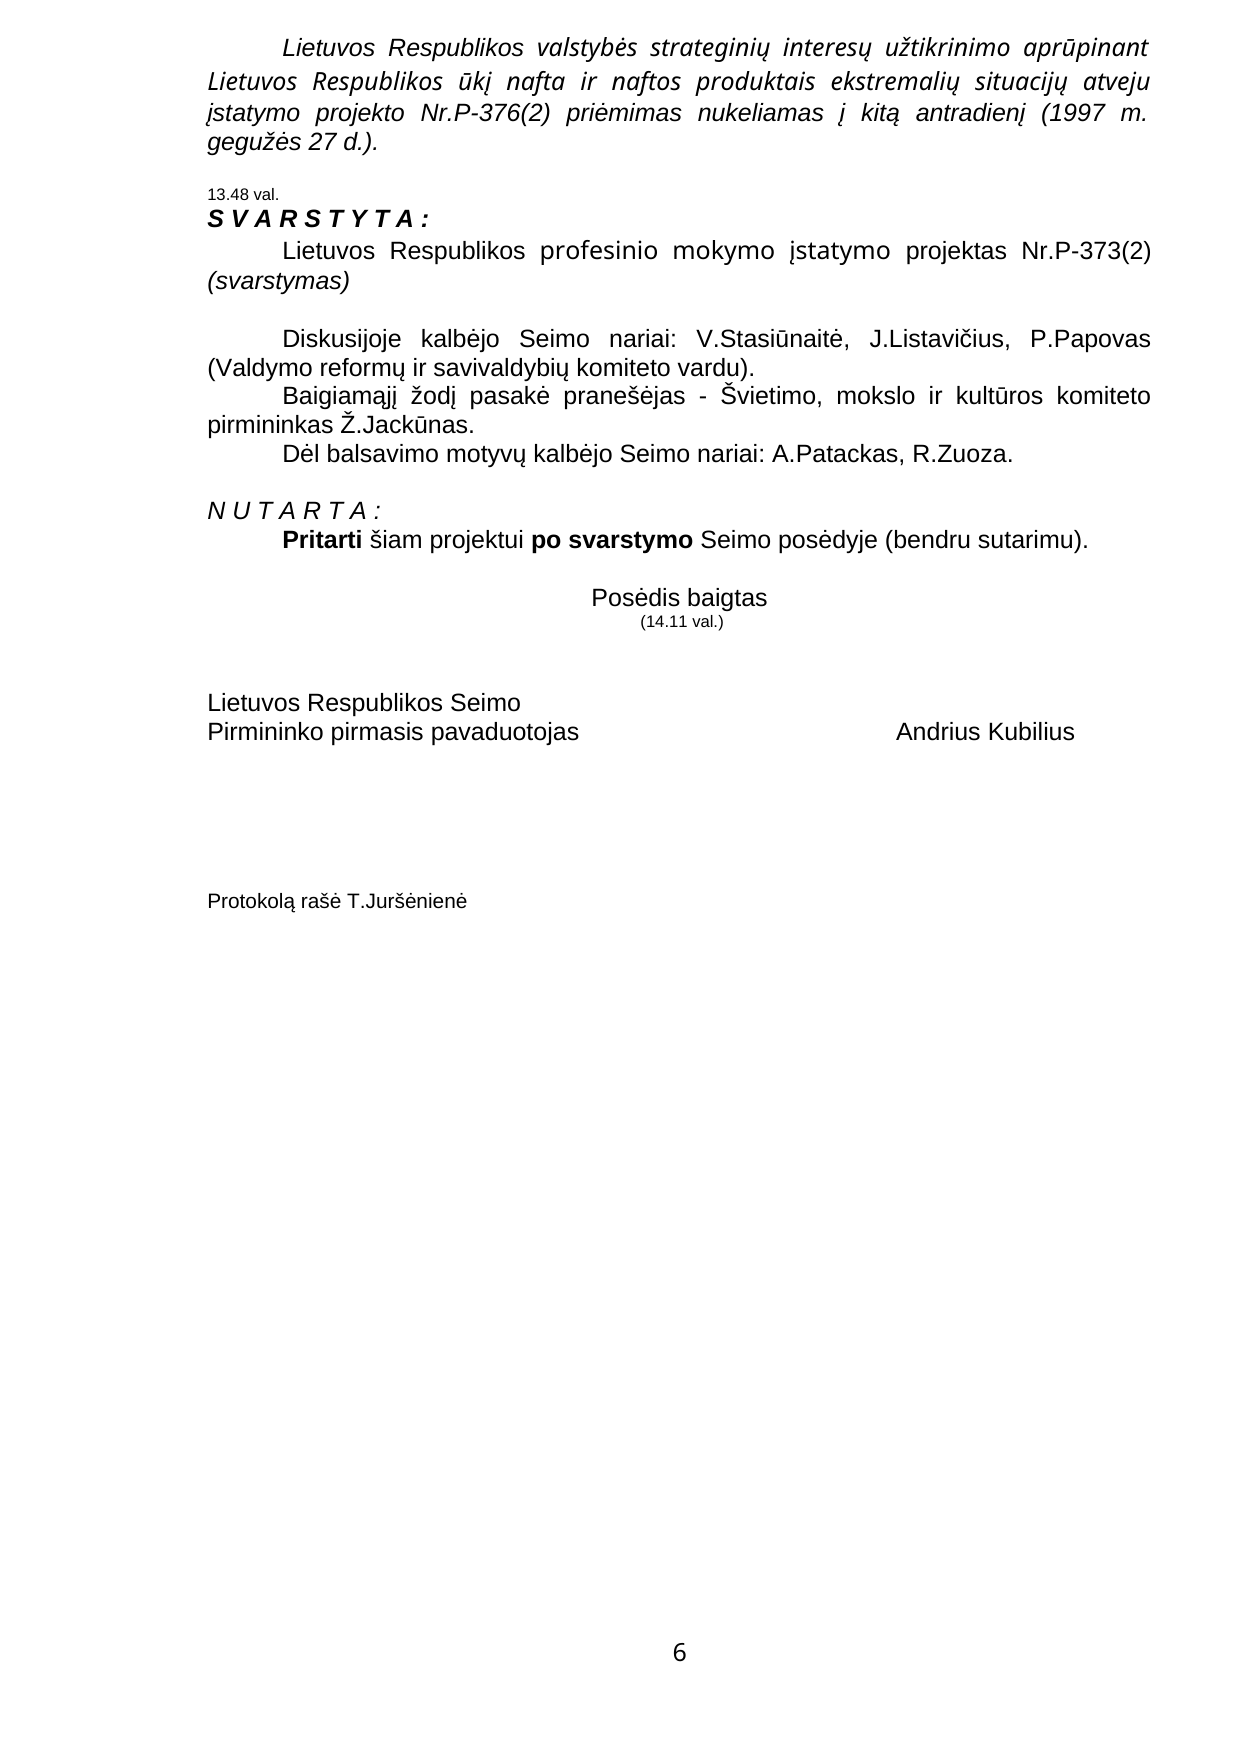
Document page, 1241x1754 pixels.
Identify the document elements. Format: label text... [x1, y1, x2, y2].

text Baigiamąjį žodį pasakė pranešėjas - Švietimo, mokslo ir kultūros komiteto pirmininkas Ž.Jackūnas. [207, 381, 1152, 439]
text N U T A R T A : [207, 496, 1152, 525]
text Posėdis baigtas [207, 583, 1152, 611]
text S V A R S T Y T A : [207, 203, 1152, 232]
text (14.11 val.) [207, 611, 1152, 631]
text Pirmininko pirmasis pavaduotojas Andrius Kubilius [207, 717, 1152, 746]
text Lietuvos Respublikos Seimo [207, 688, 1152, 717]
text 13.48 val. [207, 184, 1152, 203]
text Lietuvos Respublikos valstybės strateginių interesų užtikrinimo aprūpinant Lietuvos Respublikos ūkį nafta ir naftos produktais ekstremalių situacijų atveju įstatymo projekto Nr.P-376(2) priėmimas nukeliamas į kitą antradienį (1997 m. gegužės 27 d.). [207, 30, 1152, 156]
text Pritarti šiam projektui po svarstymo Seimo posėdyje (bendru sutarimu). [207, 525, 1152, 554]
text Dėl balsavimo motyvų kalbėjo Seimo nariai: A.Patackas, R.Zuoza. [207, 439, 1152, 468]
text Lietuvos Respublikos profesinio mokymo įstatymo projektas Nr.P-373(2) (svarstymas) [207, 232, 1152, 295]
text Protokolą rašė T.Juršėnienė [207, 889, 1152, 913]
text Diskusijoje kalbėjo Seimo nariai: V.Stasiūnaitė, J.Listavičius, P.Papovas (Valdymo reformų ir savivaldybių komiteto vardu). [207, 324, 1152, 381]
